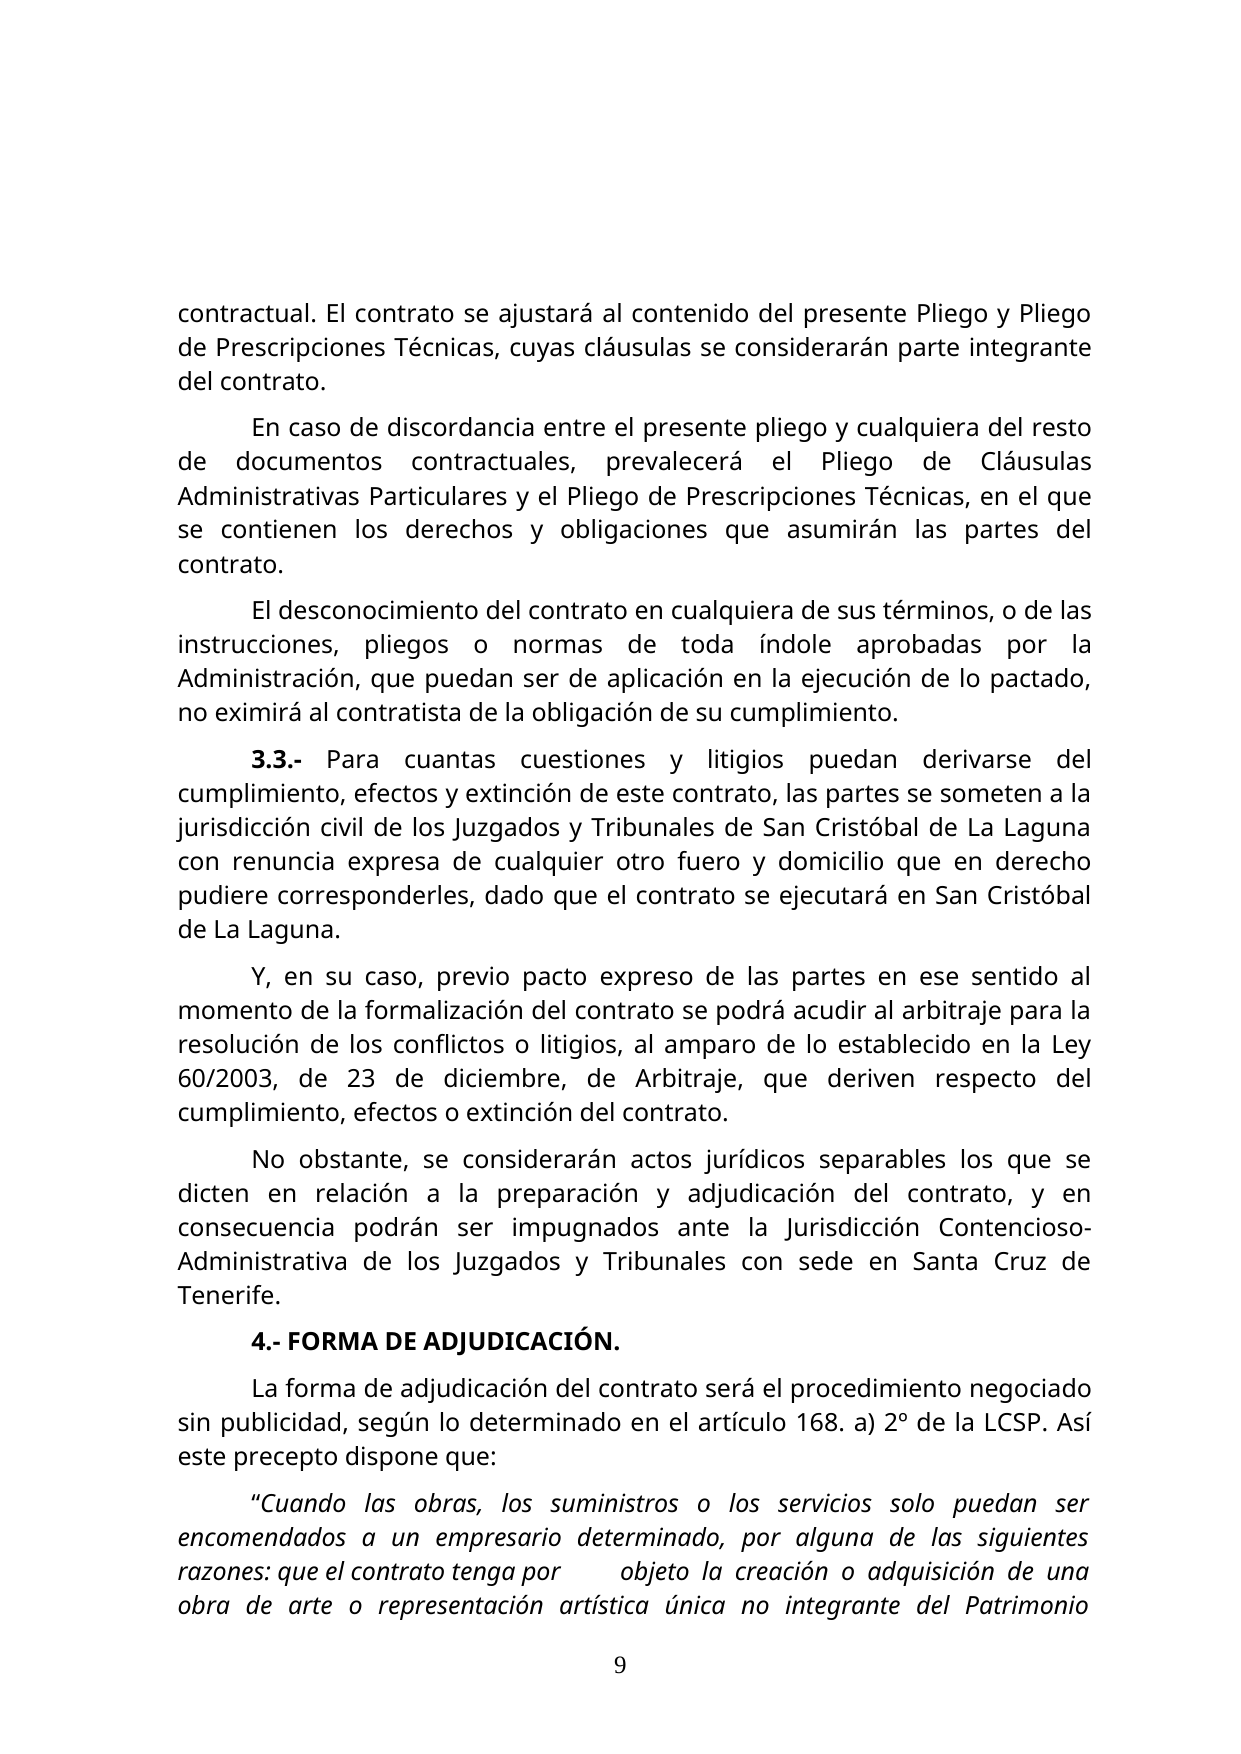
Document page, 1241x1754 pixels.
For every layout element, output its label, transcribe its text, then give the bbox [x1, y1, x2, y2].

text contractual. El contrato se ajustará al contenido del presente Pliego y Pliego de Prescripciones Técnicas, cuyas cláusulas se considerarán parte integrante del contrato. [177, 295, 1093, 397]
text En caso de discordancia entre el presente pliego y cualquiera del resto de documentos contractuales, prevalecerá el Pliego de Cláusulas Administrativas Particulares y el Pliego de Prescripciones Técnicas, en el que se contienen los derechos y obligaciones que asumirán las partes del contrato. [177, 410, 1093, 580]
text No obstante, se considerarán actos jurídicos separables los que se dicten en relación a la preparación y adjudicación del contrato, y en consecuencia podrán ser impugnados ante la Jurisdicción Contencioso-Administrativa de los Juzgados y Tribunales con sede en Santa Cruz de Tenerife. [177, 1141, 1093, 1312]
text Y, en su caso, previo pacto expreso de las partes en ese sentido al momento de la formalización del contrato se podrá acudir al arbitraje para la resolución de los conflictos o litigios, al amparo de lo establecido en la Ley 60/2003, de 23 de diciembre, de Arbitraje, que deriven respecto del cumplimiento, efectos o extinción del contrato. [177, 958, 1093, 1129]
text “Cuando las obras, los suministros o los servicios solo puedan ser encomendados a un empresario determinado, por alguna de las siguientes razones: que el contrato tenga por objeto la creación o adquisición de una obra de arte o representación artística única no integrante del Patrimonio [177, 1485, 1093, 1622]
text 3.3.- Para cuantas cuestiones y litigios puedan derivarse del cumplimiento, efectos y extinción de este contrato, las partes se someten a la jurisdicción civil de los Juzgados y Tribunales de San Cristóbal de La Laguna con renuncia expresa de cualquier otro fuero y domicilio que en derecho pudiere corresponderles, dado que el contrato se ejecutará en San Cristóbal de La Laguna. [177, 742, 1093, 946]
text La forma de adjudicación del contrato será el procedimiento negociado sin publicidad, según lo determinado en el artículo 168. a) 2º de la LCSP. Así este precepto dispone que: [177, 1371, 1093, 1473]
text 4.- FORMA DE ADJUDICACIÓN. [177, 1324, 1093, 1358]
text El desconocimiento del contrato en cualquiera de sus términos, o de las instrucciones, pliegos o normas de toda índole aprobadas por la Administración, que puedan ser de aplicación en la ejecución de lo pactado, no eximirá al contratista de la obligación de su cumplimiento. [177, 593, 1093, 729]
